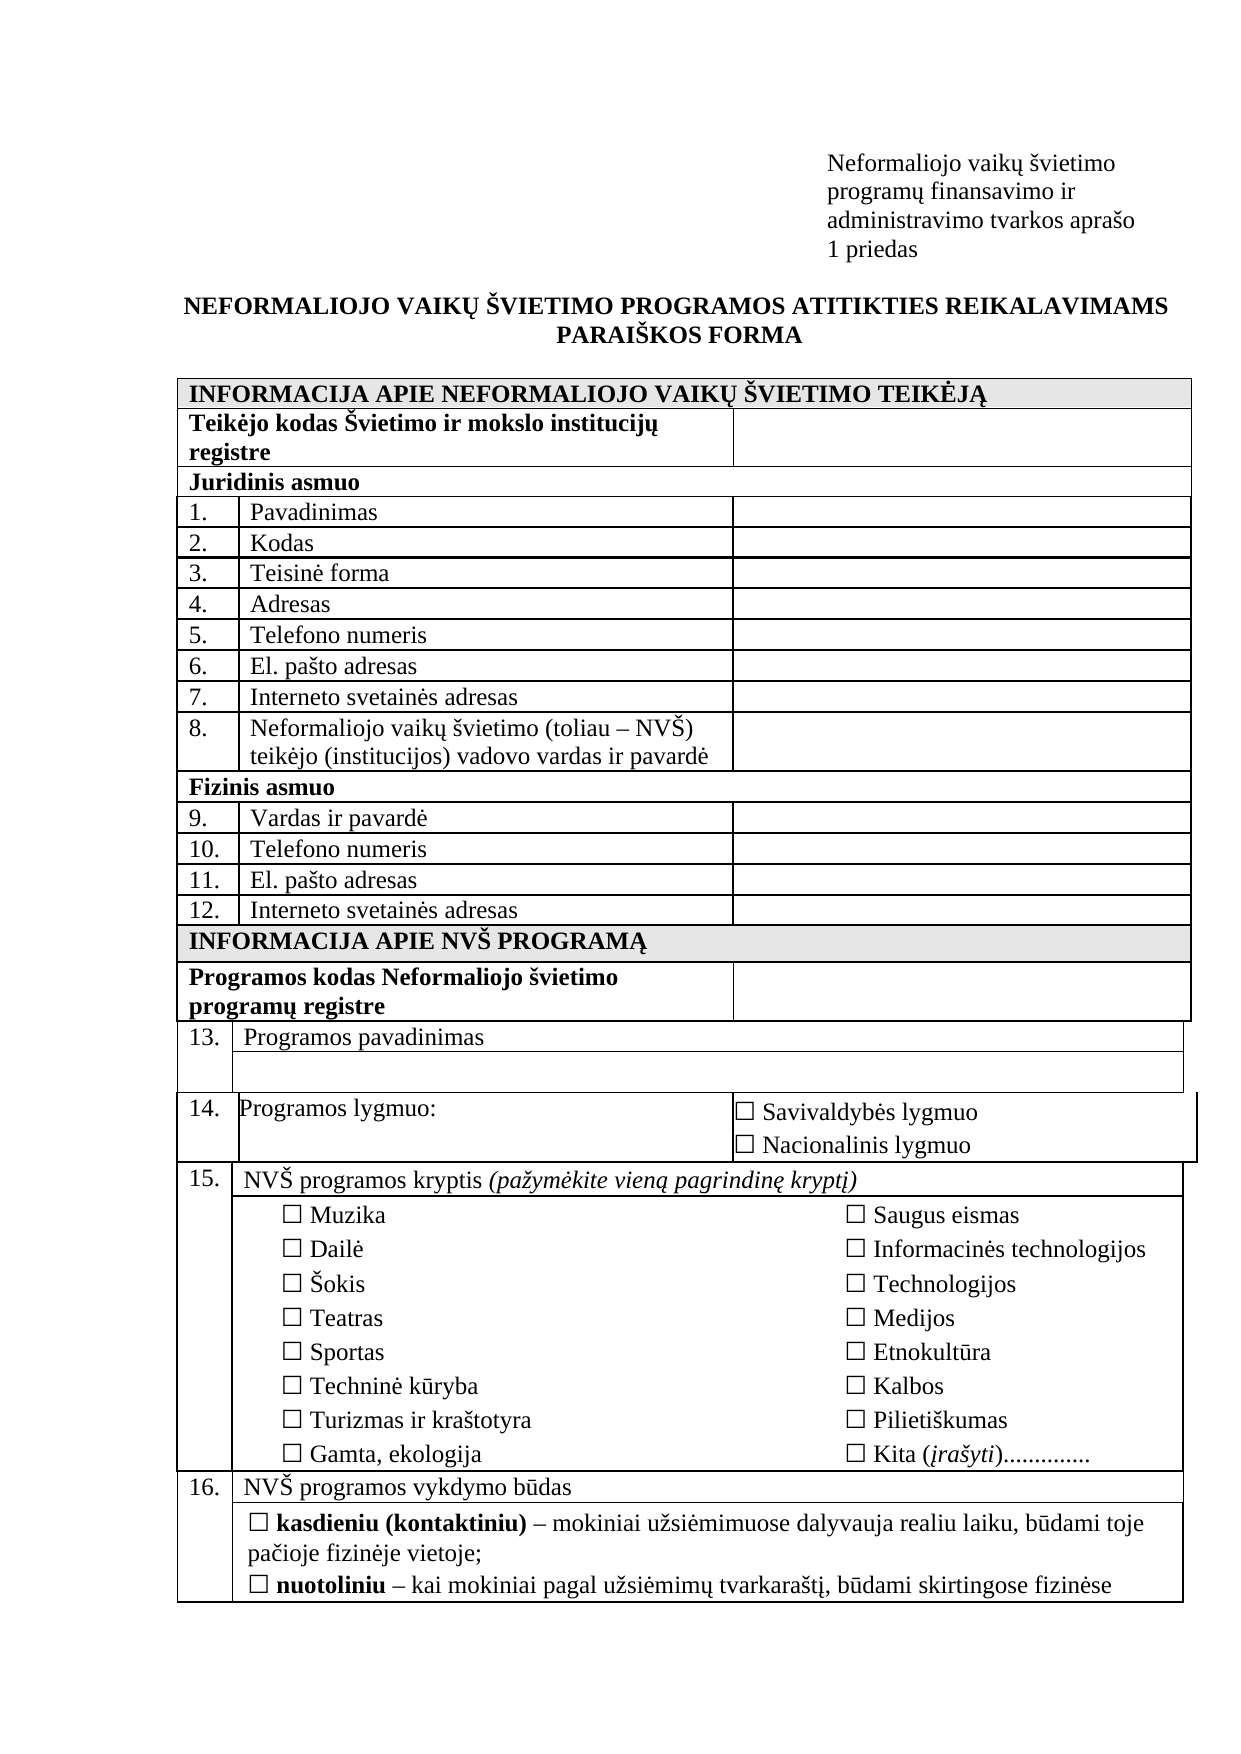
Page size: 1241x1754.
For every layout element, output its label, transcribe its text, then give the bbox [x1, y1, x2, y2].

table_cell 11. [178, 865, 238, 893]
table_cell 16. [178, 1472, 232, 1601]
table_cell 6. [178, 651, 238, 680]
text 1 priedas [177, 234, 1181, 263]
table_cell El. pašto adresas [240, 865, 732, 893]
table_cell [734, 803, 1190, 832]
table_cell [1184, 1051, 1191, 1092]
table_cell [734, 528, 1190, 556]
table_cell [734, 651, 1190, 680]
table_cell 7. [178, 682, 238, 711]
table_cell Neformaliojo vaikų švietimo (toliau – NVŠ) teikėjo (institucijos) vadovo vardas ir pavardė [240, 713, 732, 770]
table_cell [1192, 832, 1197, 863]
table_cell [1192, 770, 1197, 801]
table_cell Telefono numeris [240, 834, 732, 863]
table_cell [734, 409, 1191, 466]
table_cell [1192, 711, 1197, 770]
table_cell [734, 834, 1190, 863]
table_cell [1184, 1022, 1191, 1051]
table_cell 5. [178, 620, 238, 649]
table_cell [1192, 378, 1197, 407]
table_cell [1191, 1020, 1197, 1051]
table_cell [1192, 863, 1197, 893]
table_cell [1184, 1163, 1191, 1195]
table_cell [734, 589, 1190, 618]
table_cell INFORMACIJA APIE NVŠ PROGRAMĄ [178, 926, 1190, 961]
table_cell Pavadinimas [240, 497, 732, 526]
table_cell Fizinis asmuo [178, 772, 1190, 801]
text Neformaliojo vaikų švietimo [827, 148, 1181, 176]
text NEFORMALIOJO VAIKŲ ŠVIETIMO PROGRAMOS ATITIKTIES REIKALAVIMAMS [177, 291, 1181, 320]
table_cell El. pašto adresas [240, 651, 732, 680]
text PARAIŠKOS FORMA [177, 320, 1181, 349]
table_cell [734, 559, 1190, 587]
table_cell [1184, 1195, 1191, 1469]
table_cell Vardas ir pavardė [240, 803, 732, 832]
table_cell [1184, 1502, 1191, 1601]
table_cell [1192, 924, 1197, 961]
table_header [177, 349, 239, 378]
table_cell [1192, 649, 1197, 680]
table_cell [734, 896, 1190, 924]
table_cell [734, 497, 1190, 526]
table_cell 4. [178, 589, 238, 618]
table_cell [1192, 618, 1197, 649]
table_cell [1191, 1502, 1197, 1601]
table_cell Teisinė forma [240, 559, 732, 587]
table_cell [1192, 496, 1197, 526]
table_cell NVŠ programos vykdymo būdas [233, 1472, 1183, 1502]
table_cell Adresas [240, 589, 732, 618]
table_cell Telefono numeris [240, 620, 732, 649]
text programų finansavimo ir [827, 176, 1181, 205]
table_cell [1191, 1195, 1197, 1469]
table_header [1191, 349, 1197, 378]
table_cell [734, 620, 1190, 649]
table_cell Interneto svetainės adresas [240, 682, 732, 711]
table_cell [734, 963, 1190, 1020]
table_cell ☐ Savivaldybės lygmuo ☐ Nacionalinis lygmuo [734, 1092, 1196, 1161]
table_header [239, 349, 1191, 378]
table_cell 1. [178, 497, 238, 526]
table_cell 8. [178, 713, 238, 770]
table_cell Teikėjo kodas Švietimo ir mokslo institucijų registre [178, 409, 733, 466]
table_cell [1192, 961, 1197, 1020]
table_cell [1192, 408, 1197, 466]
table_cell [1191, 1163, 1197, 1195]
table_cell Kodas [240, 528, 732, 556]
table_cell 12. [178, 896, 238, 924]
table_cell Programos kodas Neformaliojo švietimo programų registre [178, 963, 733, 1020]
table_cell 3. [178, 559, 238, 587]
table_cell 15. [178, 1163, 231, 1469]
table_cell [1191, 1470, 1197, 1502]
table_cell [233, 1052, 1183, 1092]
table_cell Programos lygmuo: [240, 1093, 732, 1161]
table_cell [1192, 801, 1197, 832]
table_cell [1192, 680, 1197, 711]
table_cell 2. [178, 528, 238, 556]
table_cell INFORMACIJA APIE NEFORMALIOJO VAIKŲ ŠVIETIMO TEIKĖJĄ [178, 379, 1191, 407]
table_cell [1192, 894, 1197, 924]
table_cell [1192, 587, 1197, 618]
table_cell [1191, 1051, 1197, 1092]
table_cell [734, 713, 1190, 770]
table_cell ☐ Muzika ☐ Dailė ☐ Šokis ☐ Teatras ☐ Sportas ☐ Techninė kūryba ☐ Turizmas ir kraštotyra ☐ Gamta, ekologija [233, 1197, 796, 1469]
table_cell 9. [178, 803, 238, 832]
table_cell [734, 682, 1190, 711]
text administravimo tvarkos aprašo [827, 205, 1181, 234]
table_cell ☐ Saugus eismas ☐ Informacinės technologijos ☐ Technologijos ☐ Medijos ☐ Etnokultūra ☐ Kalbos ☐ Pilietiškumas ☐ Kita (įrašyti).............. [796, 1197, 1182, 1469]
table_cell [1192, 466, 1197, 496]
table_cell Interneto svetainės adresas [240, 896, 732, 924]
table_cell ☐ kasdieniu (kontaktiniu) – mokiniai užsiėmimuose dalyvauja realiu laiku, būdami toje pačioje fizinėje vietoje; ☐ nuotoliniu – kai mokiniai pagal užsiėmimų tvarkaraštį, būdami skirtingose fizinėse [233, 1503, 1182, 1601]
table_cell Juridinis asmuo [178, 467, 1191, 496]
table_cell [1192, 556, 1197, 587]
table_cell 10. [178, 834, 238, 863]
table_cell 13. [178, 1022, 232, 1092]
table_cell Programos pavadinimas [233, 1022, 1183, 1051]
table_cell 14. [178, 1093, 238, 1161]
table_cell [1192, 526, 1197, 556]
table_cell [734, 865, 1190, 893]
table_cell NVŠ programos kryptis (pažymėkite vieną pagrindinę kryptį) [233, 1163, 1182, 1195]
table_cell [1184, 1470, 1191, 1502]
